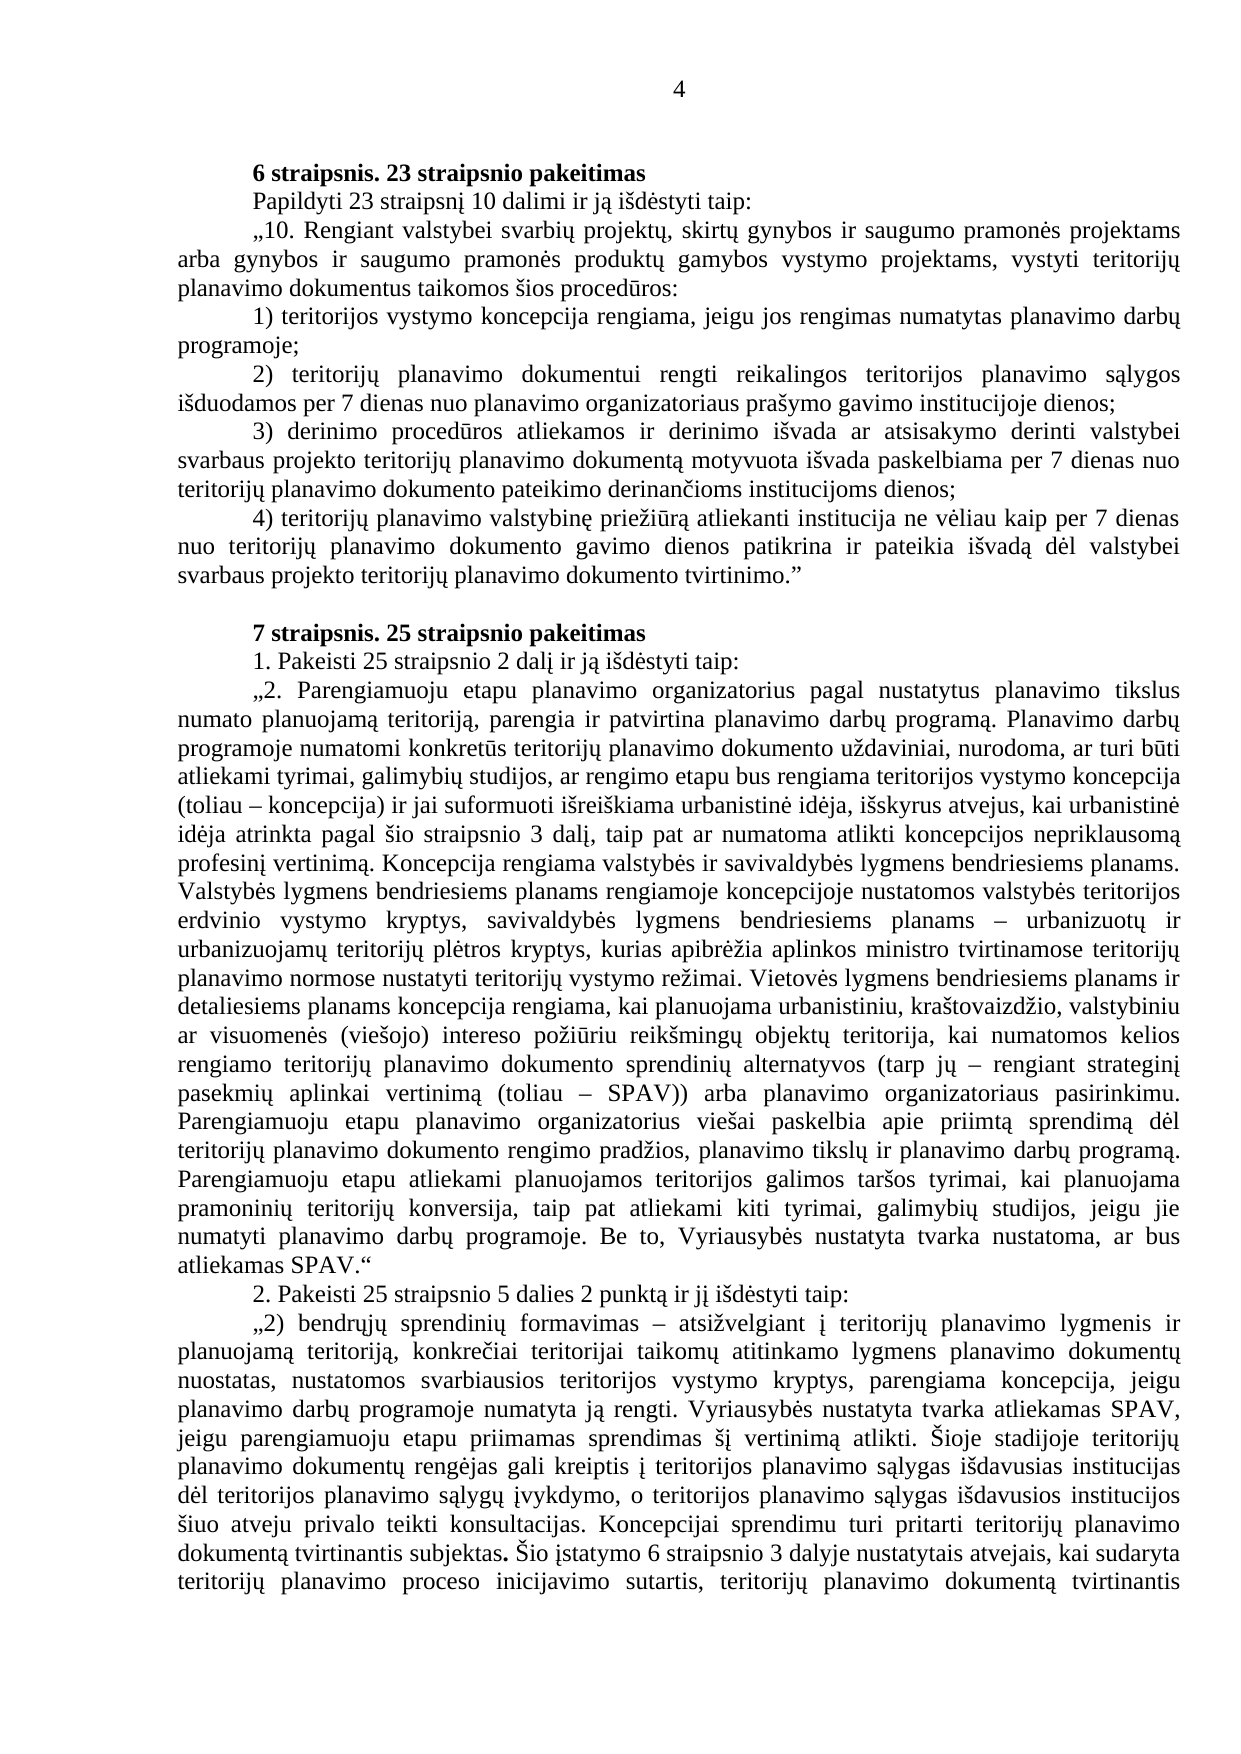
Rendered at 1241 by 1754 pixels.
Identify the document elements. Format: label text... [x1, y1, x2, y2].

text „10. Rengiant valstybei svarbių projektų, skirtų gynybos ir saugumo pramonės projektams arba gynybos ir saugumo pramonės produktų gamybos vystymo projektams, vystyti teritorijų planavimo dokumentus taikomos šios procedūros: [177, 215, 1181, 301]
text 7 straipsnis. 25 straipsnio pakeitimas [177, 618, 1181, 646]
text 2. Pakeisti 25 straipsnio 5 dalies 2 punktą ir jį išdėstyti taip: [177, 1279, 1181, 1308]
text 3) derinimo procedūros atliekamos ir derinimo išvada ar atsisakymo derinti valstybei svarbaus projekto teritorijų planavimo dokumentą motyvuota išvada paskelbiama per 7 dienas nuo teritorijų planavimo dokumento pateikimo derinančioms institucijoms dienos; [177, 416, 1181, 503]
text „2. Parengiamuoju etapu planavimo organizatorius pagal nustatytus planavimo tikslus numato planuojamą teritoriją, parengia ir patvirtina planavimo darbų programą. Planavimo darbų programoje numatomi konkretūs teritorijų planavimo dokumento uždaviniai, nurodoma, ar turi būti atliekami tyrimai, galimybių studijos, ar rengimo etapu bus rengiama teritorijos vystymo koncepcija (toliau – koncepcija) ir jai suformuoti išreiškiama urbanistinė idėja, išskyrus atvejus, kai urbanistinė idėja atrinkta pagal šio straipsnio 3 dalį, taip pat ar numatoma atlikti koncepcijos nepriklausomą profesinį vertinimą. Koncepcija rengiama valstybės ir savivaldybės lygmens bendriesiems planams. Valstybės lygmens bendriesiems planams rengiamoje koncepcijoje nustatomos valstybės teritorijos erdvinio vystymo kryptys, savivaldybės lygmens bendriesiems planams – urbanizuotų ir urbanizuojamų teritorijų plėtros kryptys, kurias apibrėžia aplinkos ministro tvirtinamose teritorijų planavimo normose nustatyti teritorijų vystymo režimai. Vietovės lygmens bendriesiems planams ir detaliesiems planams koncepcija rengiama, kai planuojama urbanistiniu, kraštovaizdžio, valstybiniu ar visuomenės (viešojo) intereso požiūriu reikšmingų objektų teritorija, kai numatomos kelios rengiamo teritorijų planavimo dokumento sprendinių alternatyvos (tarp jų – rengiant strateginį pasekmių aplinkai vertinimą (toliau – SPAV)) arba planavimo organizatoriaus pasirinkimu. Parengiamuoju etapu planavimo organizatorius viešai paskelbia apie priimtą sprendimą dėl teritorijų planavimo dokumento rengimo pradžios, planavimo tikslų ir planavimo darbų programą. Parengiamuoju etapu atliekami planuojamos teritorijos galimos taršos tyrimai, kai planuojama pramoninių teritorijų konversija, taip pat atliekami kiti tyrimai, galimybių studijos, jeigu jie numatyti planavimo darbų programoje. Be to, Vyriausybės nustatyta tvarka nustatoma, ar bus atliekamas SPAV.“ [177, 675, 1181, 1279]
text 1. Pakeisti 25 straipsnio 2 dalį ir ją išdėstyti taip: [177, 646, 1181, 675]
text „2) bendrųjų sprendinių formavimas – atsižvelgiant į teritorijų planavimo lygmenis ir planuojamą teritoriją, konkrečiai teritorijai taikomų atitinkamo lygmens planavimo dokumentų nuostatas, nustatomos svarbiausios teritorijos vystymo kryptys, parengiama koncepcija, jeigu planavimo darbų programoje numatyta ją rengti. Vyriausybės nustatyta tvarka atliekamas SPAV, jeigu parengiamuoju etapu priimamas sprendimas šį vertinimą atlikti. Šioje stadijoje teritorijų planavimo dokumentų rengėjas gali kreiptis į teritorijos planavimo sąlygas išdavusias institucijas dėl teritorijos planavimo sąlygų įvykdymo, o teritorijos planavimo sąlygas išdavusios institucijos šiuo atveju privalo teikti konsultacijas. Koncepcijai sprendimu turi pritarti teritorijų planavimo dokumentą tvirtinantis subjektas. Šio įstatymo 6 straipsnio 3 dalyje nustatytais atvejais, kai sudaryta teritorijų planavimo proceso inicijavimo sutartis, teritorijų planavimo dokumentą tvirtinantis [177, 1308, 1181, 1595]
text 1) teritorijos vystymo koncepcija rengiama, jeigu jos rengimas numatytas planavimo darbų programoje; [177, 301, 1181, 359]
text 4) teritorijų planavimo valstybinę priežiūrą atliekanti institucija ne vėliau kaip per 7 dienas nuo teritorijų planavimo dokumento gavimo dienos patikrina ir pateikia išvadą dėl valstybei svarbaus projekto teritorijų planavimo dokumento tvirtinimo.” [177, 503, 1181, 589]
text 2) teritorijų planavimo dokumentui rengti reikalingos teritorijos planavimo sąlygos išduodamos per 7 dienas nuo planavimo organizatoriaus prašymo gavimo institucijoje dienos; [177, 359, 1181, 416]
text 6 straipsnis. 23 straipsnio pakeitimas [177, 158, 1181, 186]
text Papildyti 23 straipsnį 10 dalimi ir ją išdėstyti taip: [177, 186, 1181, 215]
